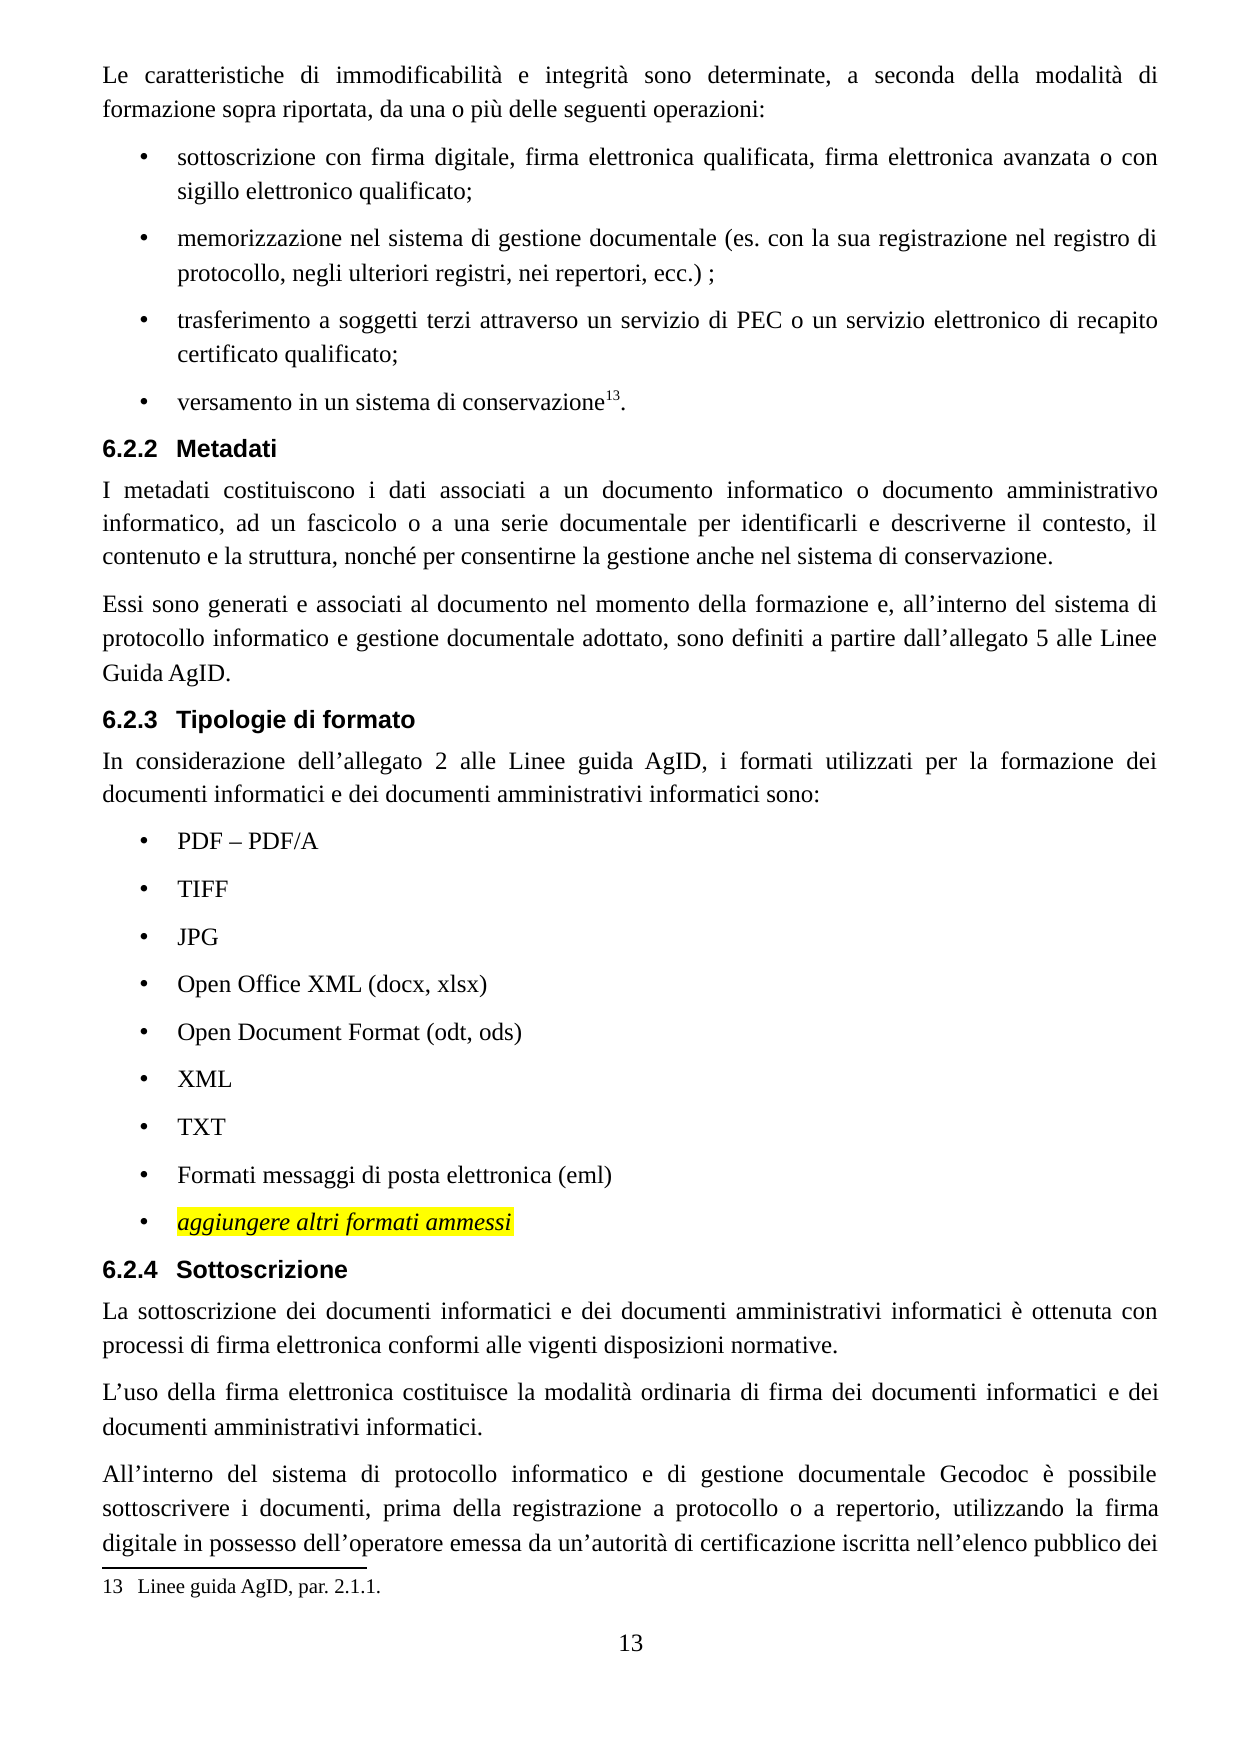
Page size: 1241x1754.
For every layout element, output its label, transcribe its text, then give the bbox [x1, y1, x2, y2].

list Open Document Format (odt, ods) [139, 1017, 1159, 1046]
list Open Office XML (docx, xlsx) [139, 969, 1159, 998]
list PDF – PDF/A [139, 826, 1159, 855]
text Essi sono generati e associati al documento nel momento della formazione e, all’interno del sistema di protocollo informatico e gestione documentale adottato, sono definiti a partire dall’allegato 5 alle Linee Guida AgID. [102, 589, 1159, 686]
list versamento in un sistema di conservazione. [139, 387, 1159, 416]
list TXT [139, 1112, 1159, 1141]
subtitle Sottoscrizione [102, 1255, 1159, 1284]
list Formati messaggi di posta elettronica (eml) [139, 1160, 1159, 1188]
subtitle Tipologie di formato [102, 704, 1159, 733]
subtitle Metadati [102, 434, 1159, 462]
list aggiungere altri formati ammessi [139, 1207, 1159, 1236]
list Le caratteristiche di immodificabilità e integrità sono determinate, a seconda della modalità di formazione sopra riportata, da una o più delle seguenti operazioni: [102, 60, 1159, 123]
text All’interno del sistema di protocollo informatico e di gestione documentale Gecodoc è possibile sottoscrivere i documenti, prima della registrazione a protocollo o a repertorio, utilizzando la firma digitale in possesso dell’operatore emessa da un’autorità di certificazione iscritta nell’elenco pubblico dei [102, 1459, 1159, 1557]
list Linee guida AgID, par. 2.1.1. [102, 1574, 1159, 1598]
list TIFF [139, 874, 1159, 903]
list sottoscrizione con firma digitale, firma elettronica qualificata, firma elettronica avanzata o con sigillo elettronico qualificato; [139, 142, 1159, 205]
list trasferimento a soggetti terzi attraverso un servizio di PEC o un servizio elettronico di recapito certificato qualificato; [139, 305, 1159, 368]
list memorizzazione nel sistema di gestione documentale (es. con la sua registrazione nel registro di protocollo, negli ulteriori registri, nei repertori, ecc.) ; [139, 223, 1159, 287]
text I metadati costituiscono i dati associati a un documento informatico o documento amministrativo informatico, ad un fascicolo o a una serie documentale per identificarli e descriverne il contesto, il contenuto e la struttura, nonché per consentirne la gestione anche nel sistema di conservazione. [102, 475, 1159, 570]
text La sottoscrizione dei documenti informatici e dei documenti amministrativi informatici è ottenuta con processi di firma elettronica conformi alle vigenti disposizioni normative. [102, 1296, 1159, 1359]
list XML [139, 1064, 1159, 1093]
text L’uso della firma elettronica costituisce la modalità ordinaria di firma dei documenti informatici e dei documenti amministrativi informatici. [102, 1377, 1159, 1441]
list JPG [139, 922, 1159, 950]
text In considerazione dell’allegato 2 alle Linee guida AgID, i formati utilizzati per la formazione dei documenti informatici e dei documenti amministrativi informatici sono: [102, 746, 1159, 808]
